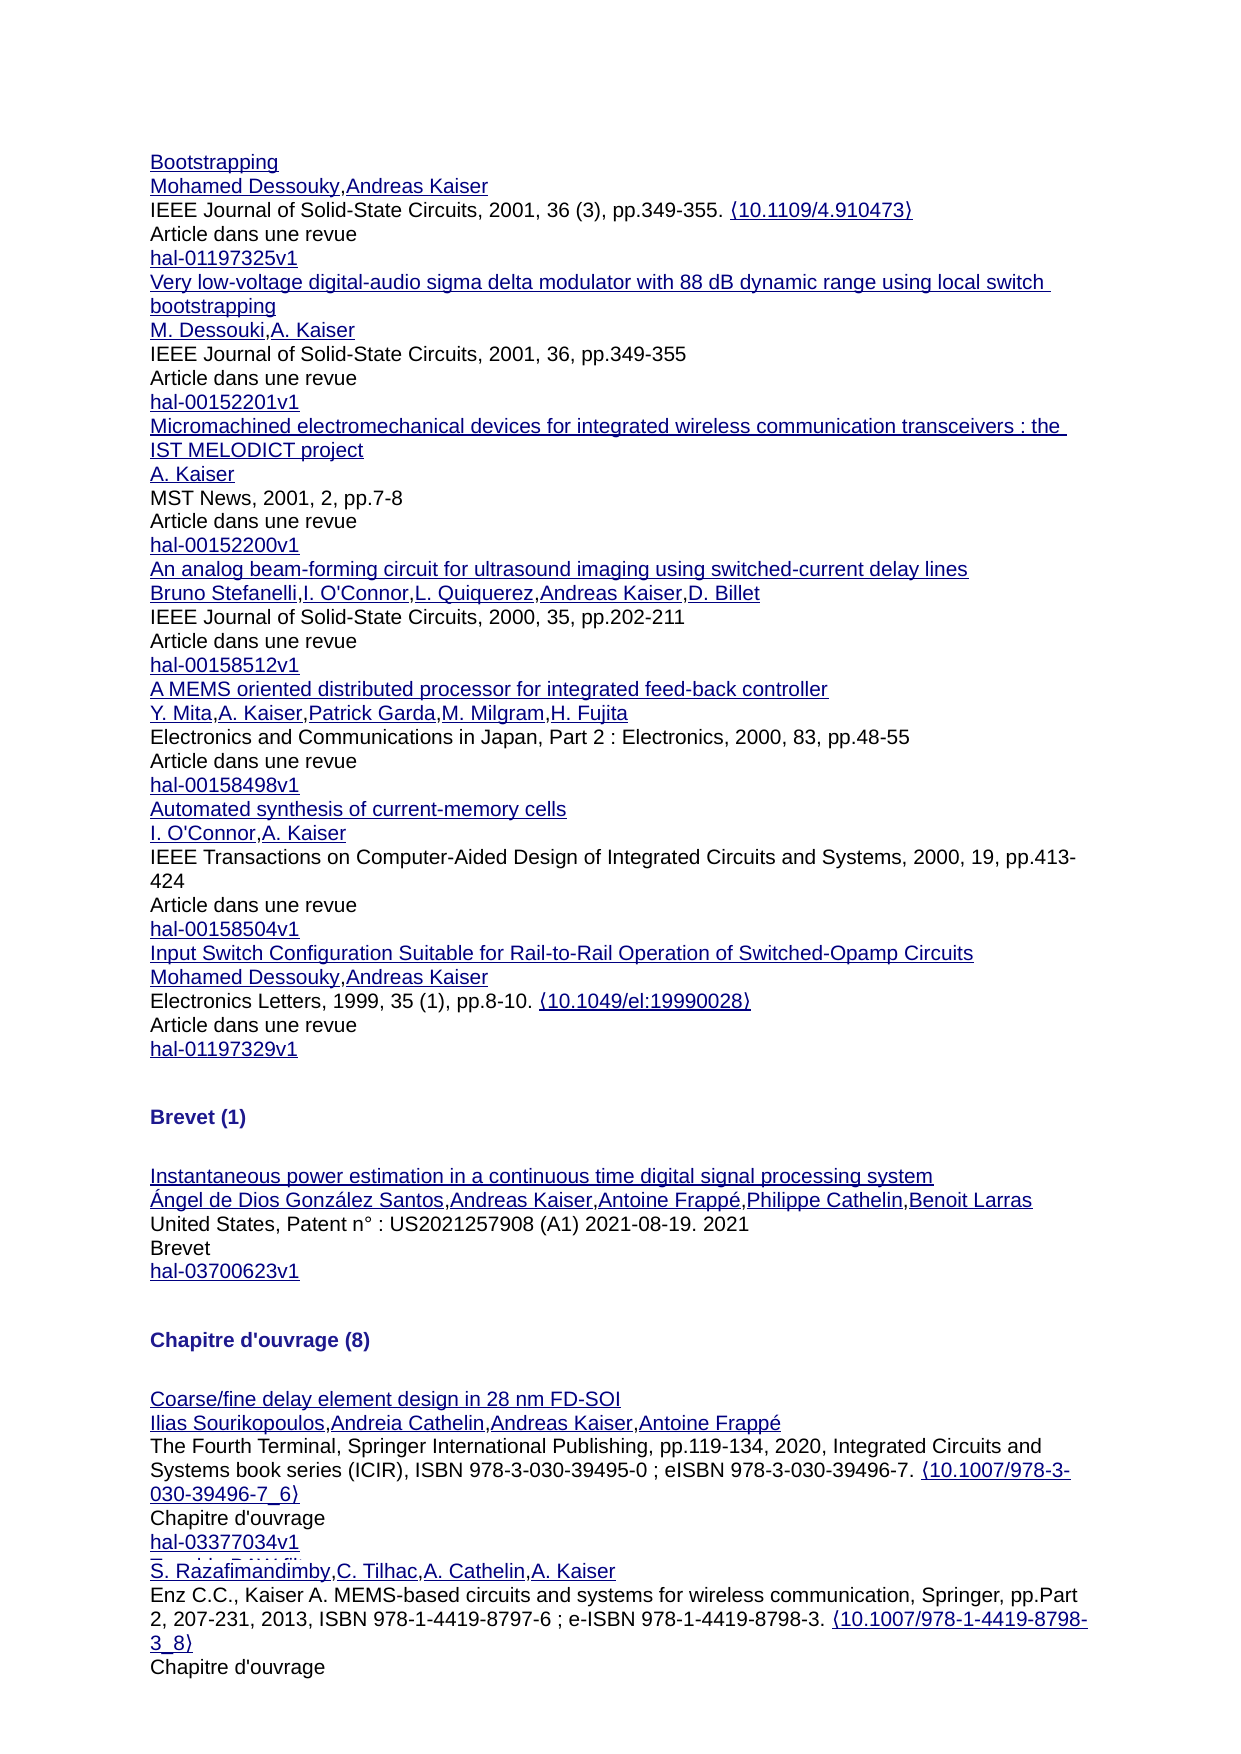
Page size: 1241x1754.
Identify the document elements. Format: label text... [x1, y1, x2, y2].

table_cell Micromachined electromechanical devices for integrated wireless communication transceivers : the IST MELODICT project A. Kaiser MST News, 2001, 2, pp.7-8 Article dans une revue hal-00152200v1 [150, 414, 1090, 557]
subtitle Brevet (1) [150, 1105, 1090, 1129]
table_cell An analog beam-forming circuit for ultrasound imaging using switched-current delay lines Bruno Stefanelli,I. O'Connor,L. Quiquerez,Andreas Kaiser,D. Billet IEEE Journal of Solid-State Circuits, 2000, 35, pp.202-211 Article dans une revue hal-00158512v1 [150, 557, 1090, 677]
subtitle Chapitre d'ouvrage (8) [150, 1328, 1090, 1352]
table_cell Very low-voltage digital-audio sigma delta modulator with 88 dB dynamic range using local switch bootstrapping M. Dessouki,A. Kaiser IEEE Journal of Solid-State Circuits, 2001, 36, pp.349-355 Article dans une revue hal-00152201v1 [150, 270, 1090, 413]
table_header Coarse/fine delay element design in 28 nm FD-SOI Ilias Sourikopoulos,Andreia Cathelin,Andreas Kaiser,Antoine Frappé The Fourth Terminal, Springer International Publishing, pp.119-134, 2020, Integrated Circuits and Systems book series (ICIR), ISBN 978-3-030-39495-0 ; eISBN 978-3-030-39496-7. ⟨10.1007/978-3-030-39496-7_6⟩ Chapitre d'ouvrage hal-03377034v1 [150, 1386, 1090, 1554]
table_cell Tunable BAW filters S. Razafimandimby,C. Tilhac,A. Cathelin,A. Kaiser Enz C.C., Kaiser A. MEMS-based circuits and systems for wireless communication, Springer, pp.Part 2, 207-231, 2013, ISBN 978-1-4419-8797-6 ; e-ISBN 978-1-4419-8798-3. ⟨10.1007/978-1-4419-8798-3_8⟩ Chapitre d'ouvrage istex hal-00800641v1 [150, 1554, 1090, 1679]
table_cell Input Switch Configuration Suitable for Rail-to-Rail Operation of Switched-Opamp Circuits Mohamed Dessouky,Andreas Kaiser Electronics Letters, 1999, 35 (1), pp.8-10. ⟨10.1049/el:19990028⟩ Article dans une revue hal-01197329v1 [150, 941, 1090, 1060]
table_cell A MEMS oriented distributed processor for integrated feed-back controller Y. Mita,A. Kaiser,Patrick Garda,M. Milgram,H. Fujita Electronics and Communications in Japan, Part 2 : Electronics, 2000, 83, pp.48-55 Article dans une revue hal-00158498v1 [150, 677, 1090, 797]
table_cell Very Low-voltage Digital-Audio Delta Sigma Modulator with 88-dB Dynamic Range using Local Switch Bootstrapping Mohamed Dessouky,Andreas Kaiser IEEE Journal of Solid-State Circuits, 2001, 36 (3), pp.349-355. ⟨10.1109/4.910473⟩ Article dans une revue hal-01197325v1 [150, 150, 1090, 270]
table_header Instantaneous power estimation in a continuous time digital signal processing system Ángel de Dios González Santos,Andreas Kaiser,Antoine Frappé,Philippe Cathelin,Benoit Larras United States, Patent n° : US2021257908 (A1) 2021-08-19. 2021 Brevet hal-03700623v1 [150, 1164, 1090, 1283]
table_cell Automated synthesis of current-memory cells I. O'Connor,A. Kaiser IEEE Transactions on Computer-Aided Design of Integrated Circuits and Systems, 2000, 19, pp.413-424 Article dans une revue hal-00158504v1 [150, 797, 1090, 941]
